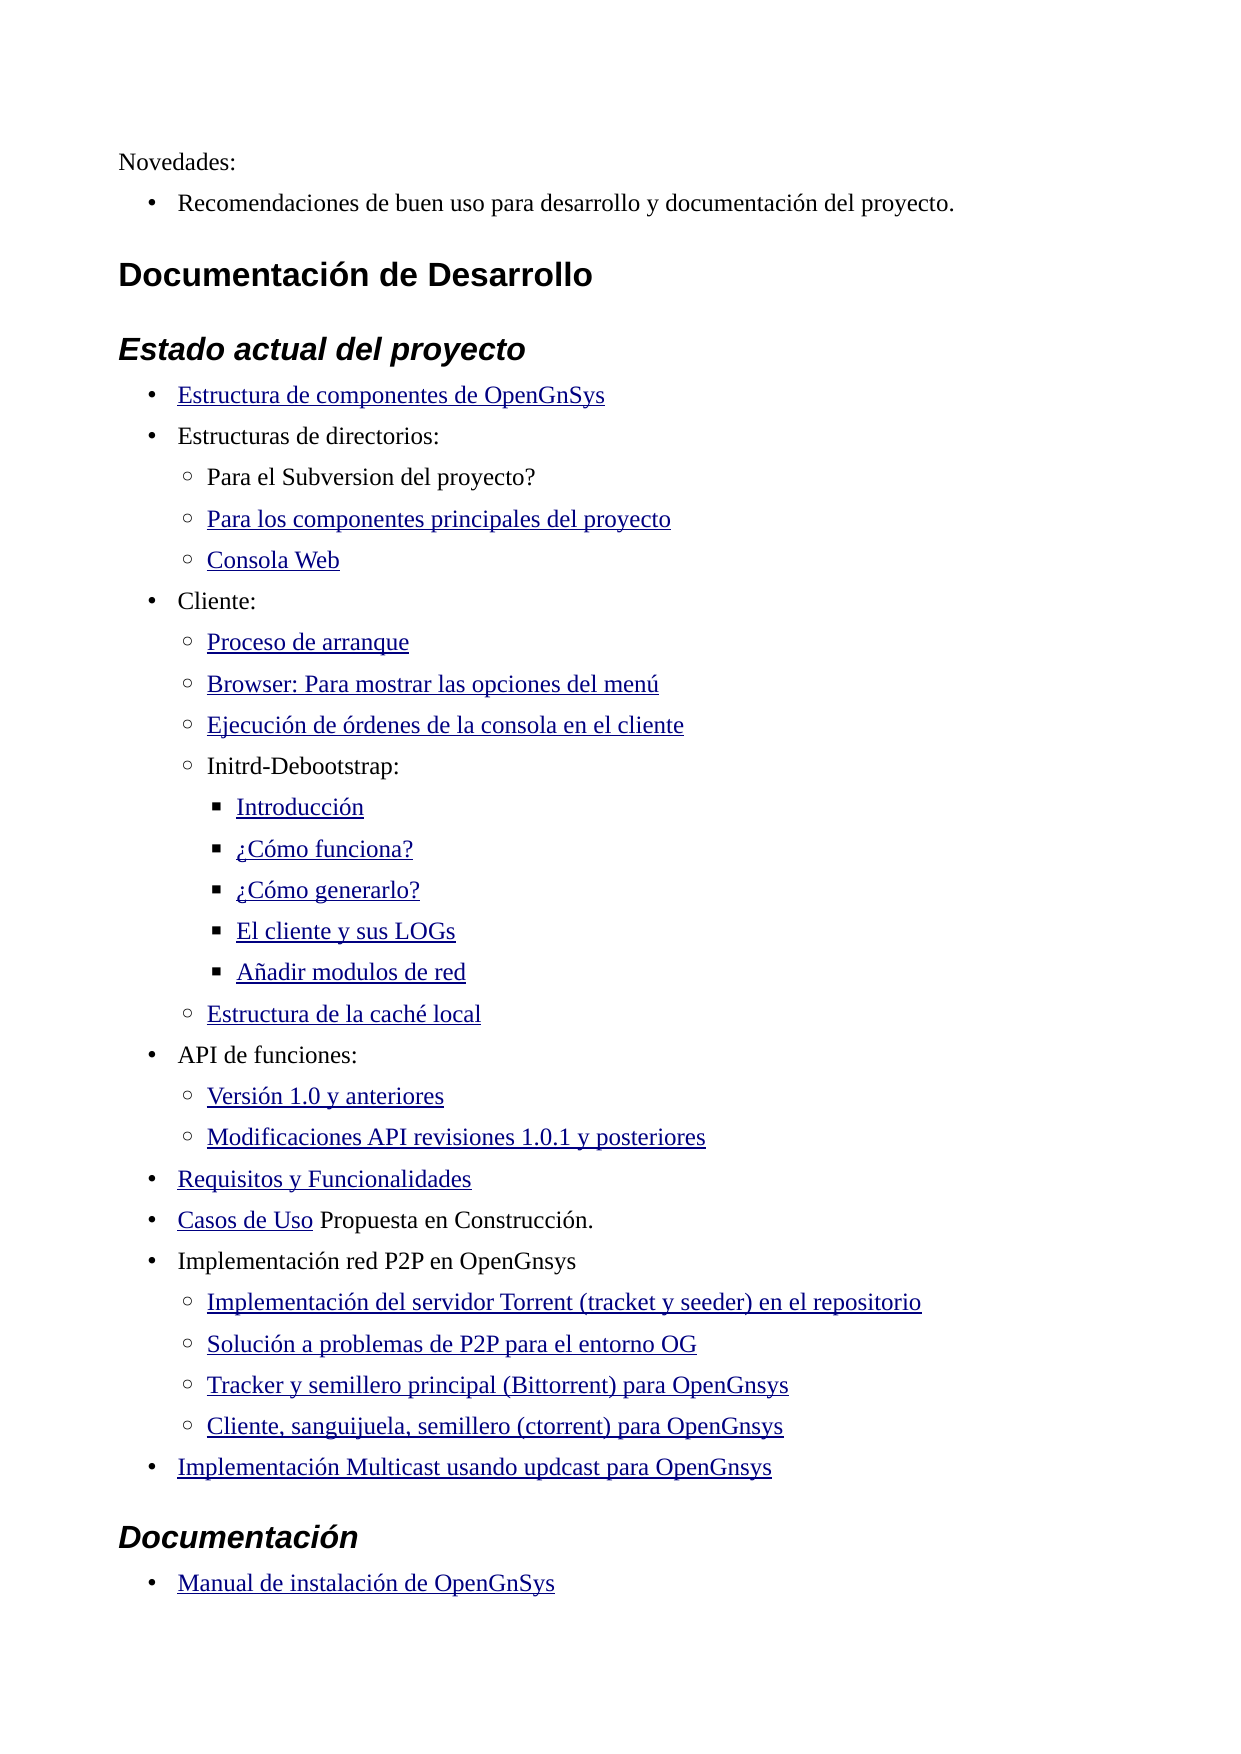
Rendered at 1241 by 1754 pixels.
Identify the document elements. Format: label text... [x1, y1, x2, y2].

list Initrd-Debootstrap: [177, 751, 1122, 780]
list Solución a problemas de P2P para el entorno OG [177, 1329, 1122, 1357]
subtitle Estado actual del proyecto [118, 331, 1122, 367]
list Implementación del servidor Torrent (tracket y seeder) en el repositorio [177, 1287, 1122, 1316]
text Novedades: [118, 147, 1122, 176]
subtitle Documentación de Desarrollo [118, 254, 1122, 293]
list Añadir modulos de red [207, 957, 1122, 986]
list Implementación red P2P en OpenGnsys [148, 1246, 1122, 1275]
list Manual de instalación de OpenGnSys [148, 1568, 1122, 1597]
list Ejecución de órdenes de la consola en el cliente [177, 710, 1122, 739]
list Para los componentes principales del proyecto [177, 504, 1122, 532]
list Recomendaciones de buen uso para desarrollo y documentación del proyecto. [148, 188, 1122, 217]
list Cliente, sanguijuela, semillero (ctorrent) para OpenGnsys [177, 1411, 1122, 1440]
list Estructuras de directorios: [148, 421, 1122, 450]
list Introducción [207, 792, 1122, 821]
subtitle Documentación [118, 1519, 1122, 1556]
list Tracker y semillero principal (Bittorrent) para OpenGnsys [177, 1370, 1122, 1399]
list ¿Cómo funciona? [207, 834, 1122, 862]
list Estructura de componentes de OpenGnSys [148, 380, 1122, 409]
list Requisitos y Funcionalidades [148, 1164, 1122, 1192]
list Browser: Para mostrar las opciones del menú [177, 669, 1122, 697]
list Casos de Uso Propuesta en Construcción. [148, 1205, 1122, 1234]
list Implementación Multicast usando updcast para OpenGnsys [148, 1452, 1122, 1481]
list Cliente: [148, 586, 1122, 615]
list Consola Web [177, 545, 1122, 574]
list Para el Subversion del proyecto? [177, 462, 1122, 491]
list Proceso de arranque [177, 627, 1122, 656]
list API de funciones: [148, 1040, 1122, 1069]
list Versión 1.0 y anteriores [177, 1081, 1122, 1110]
list Estructura de la caché local [177, 999, 1122, 1027]
list Modificaciones API revisiones 1.0.1 y posteriores [177, 1122, 1122, 1151]
list El cliente y sus LOGs [207, 916, 1122, 945]
list ¿Cómo generarlo? [207, 875, 1122, 904]
